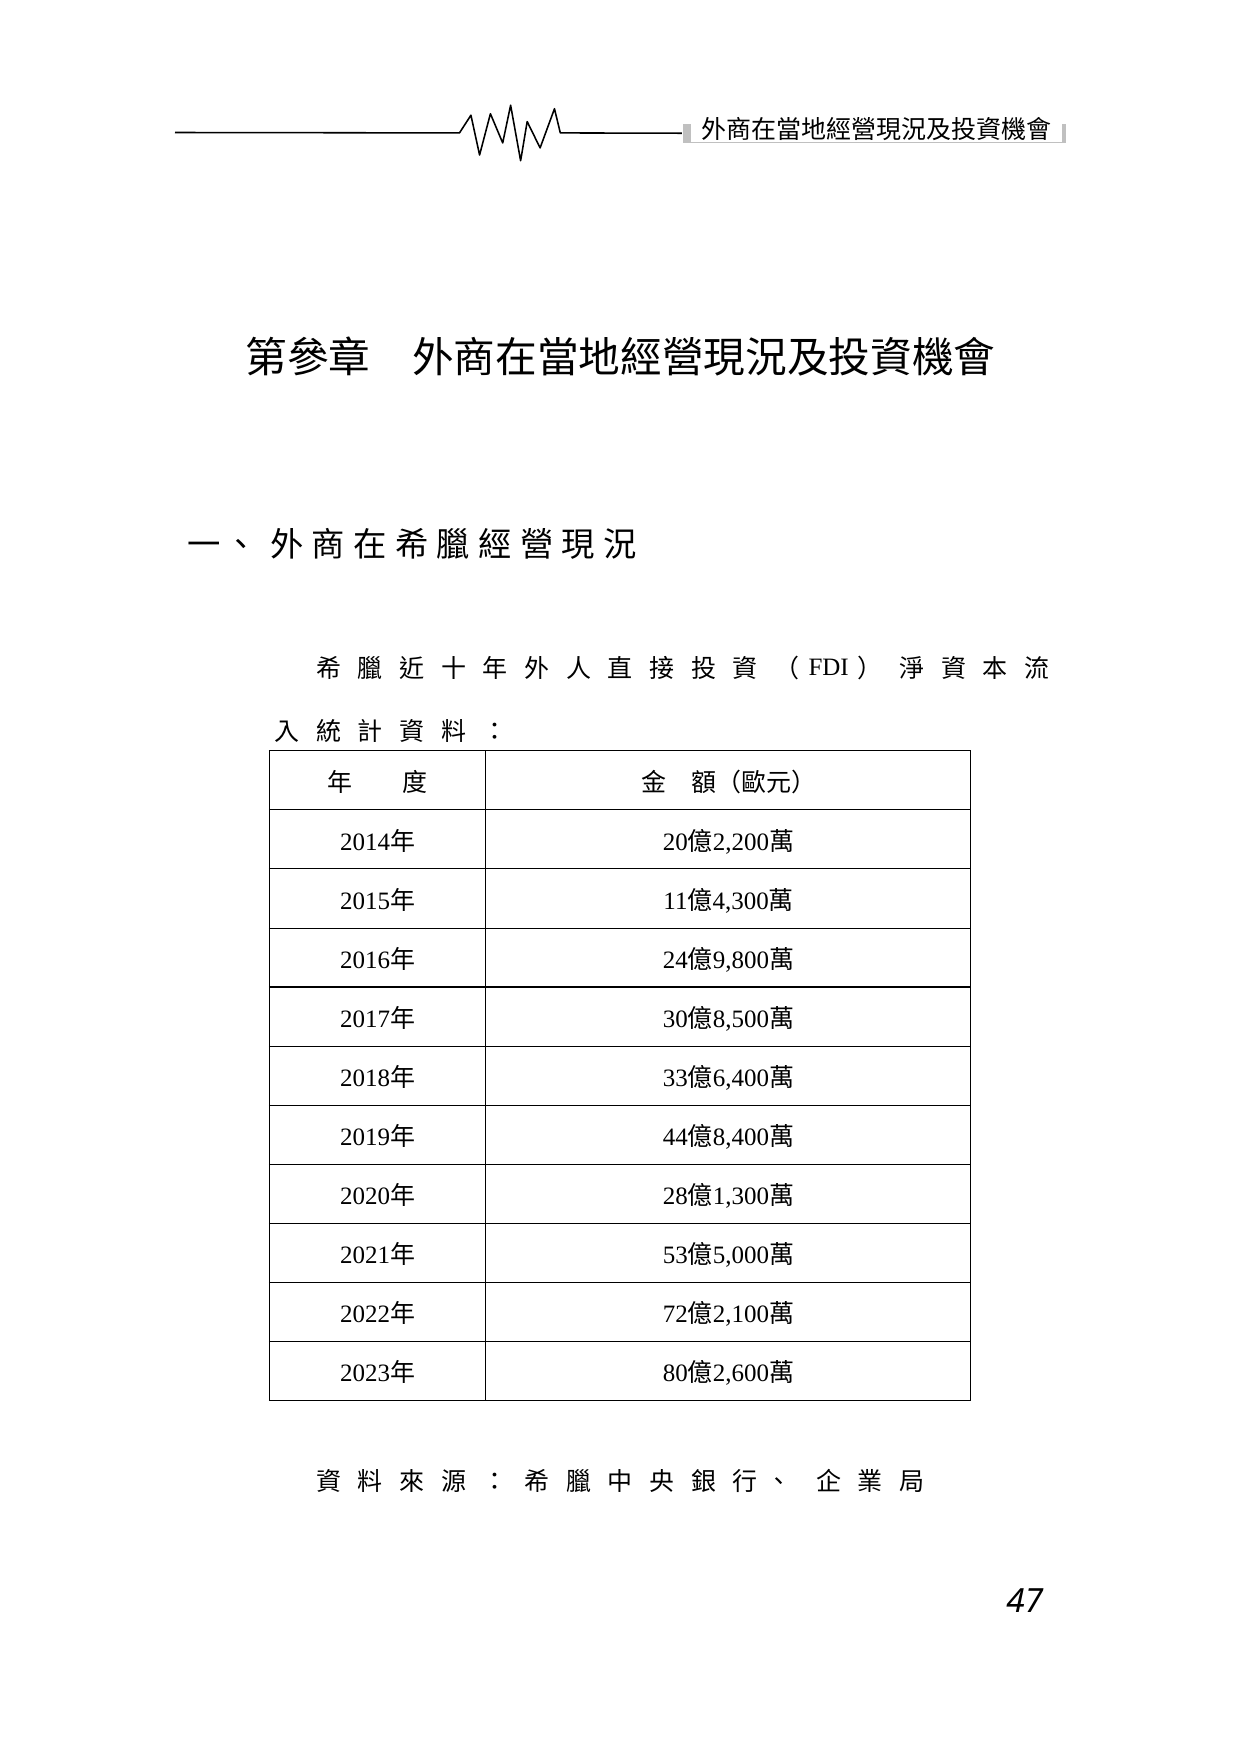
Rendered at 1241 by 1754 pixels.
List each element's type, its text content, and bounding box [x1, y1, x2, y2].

table_cell 2020年 [270, 1165, 485, 1223]
table_cell 2022年 [270, 1283, 485, 1341]
table_header 金 額（歐元） [486, 751, 970, 809]
table_cell 72億2,100萬 [486, 1283, 970, 1341]
table_cell 2019年 [270, 1106, 485, 1164]
table_cell 2021年 [270, 1224, 485, 1282]
text 資料來源：希臘中央銀行、企業局 [183, 1438, 1058, 1500]
text 一、外商在希臘經營現況 [183, 500, 1058, 563]
table_cell 30億8,500萬 [486, 988, 970, 1046]
table_cell 53億5,000萬 [486, 1224, 970, 1282]
table_cell 2015年 [270, 869, 485, 927]
table_cell 2017年 [270, 988, 485, 1046]
table_cell 11億4,300萬 [486, 869, 970, 927]
table_cell 80億2,600萬 [486, 1342, 970, 1400]
table_cell 2014年 [270, 810, 485, 868]
text 第參章 外商在當地經營現況及投資機會 [183, 313, 1058, 375]
text 希臘近十年外人直接投資（FDI）淨資本流入統計資料： [238, 625, 1058, 750]
table_cell 44億8,400萬 [486, 1106, 970, 1164]
table_cell 28億1,300萬 [486, 1165, 970, 1223]
table_cell 20億2,200萬 [486, 810, 970, 868]
table_cell 24億9,800萬 [486, 929, 970, 986]
table_cell 2016年 [270, 929, 485, 986]
table_header 年 度 [270, 751, 485, 809]
table_cell 2023年 [270, 1342, 485, 1400]
table_cell 33億6,400萬 [486, 1047, 970, 1104]
table_cell 2018年 [270, 1047, 485, 1104]
